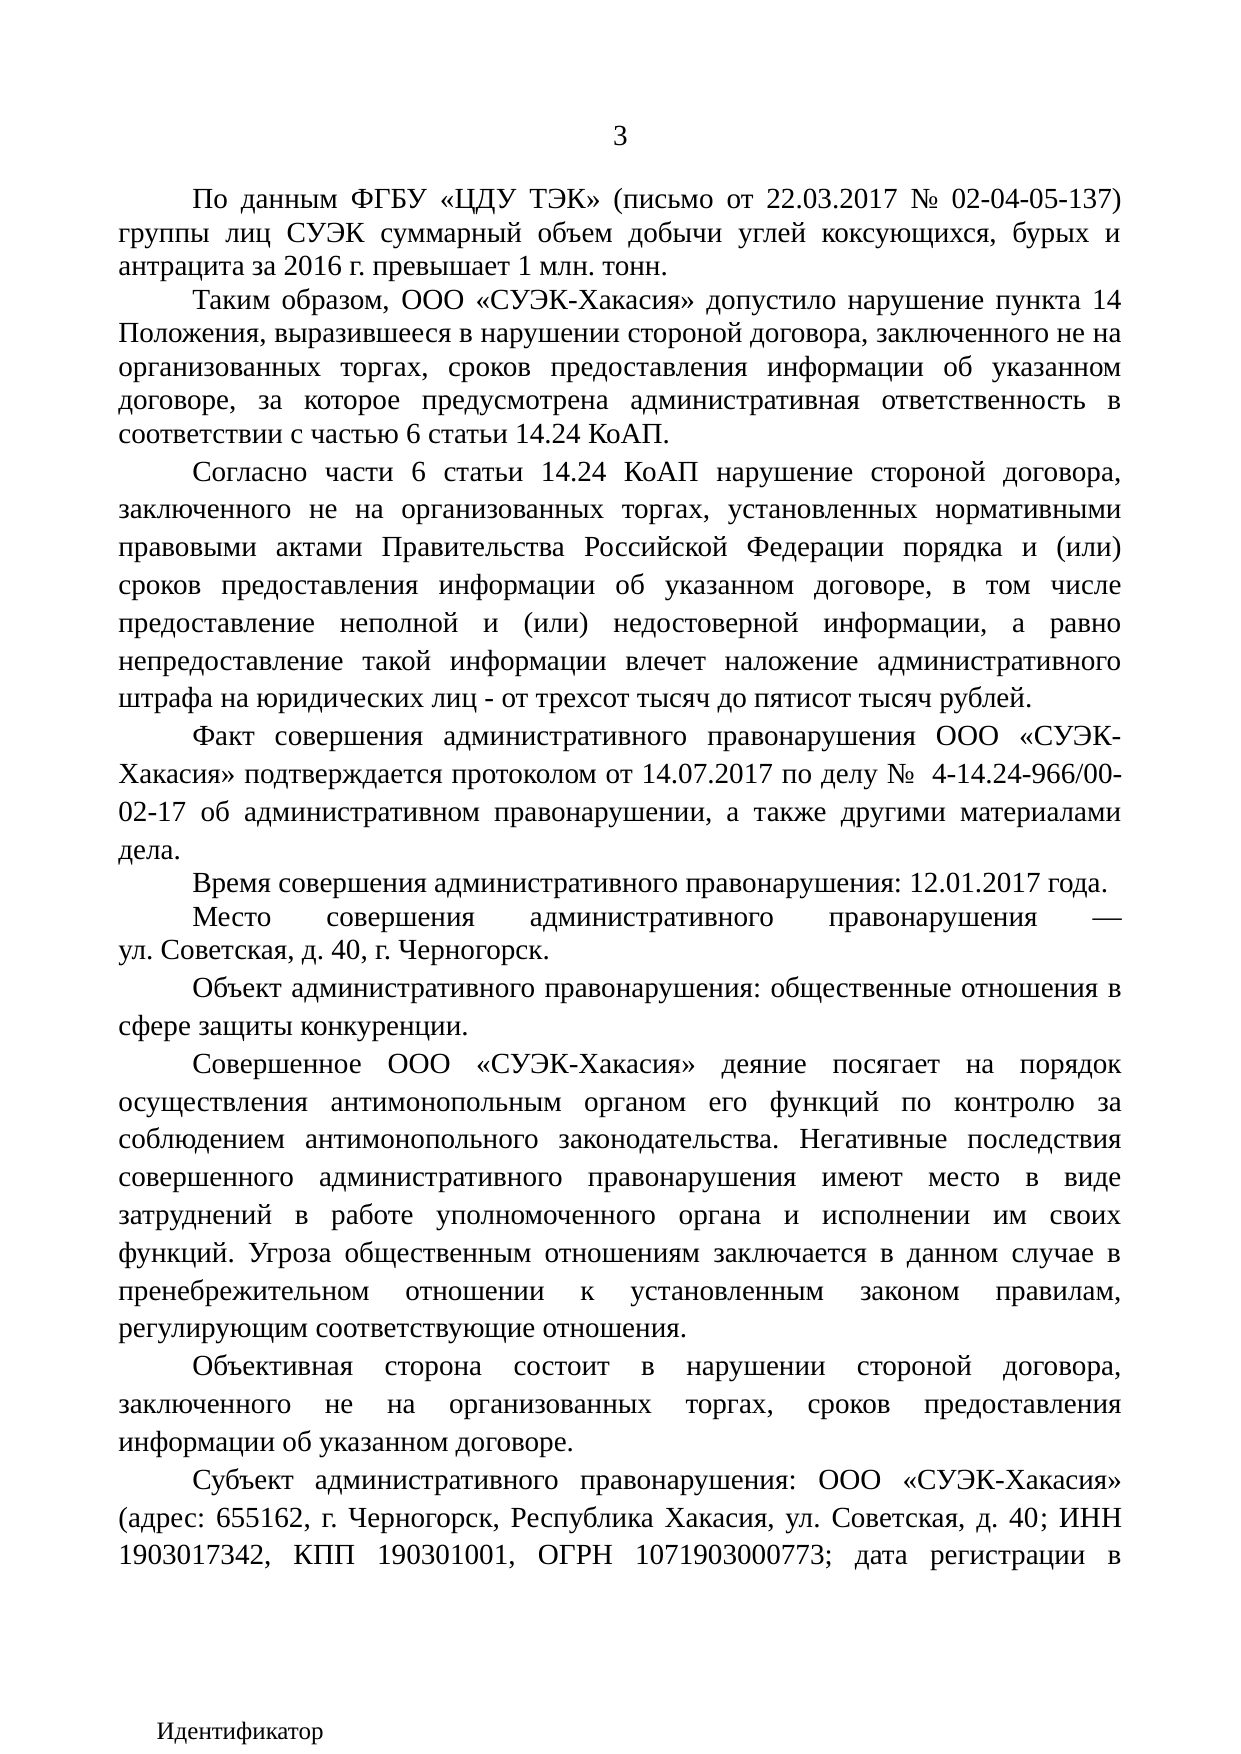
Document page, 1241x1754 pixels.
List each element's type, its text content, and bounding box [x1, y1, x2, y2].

text Объект административного правонарушения: общественные отношения в сфере защиты конкуренции. [118, 966, 1122, 1042]
text Совершенное ООО «СУЭК-Хакасия» деяние посягает на порядок осуществления антимонопольным органом его функций по контролю за соблюдением антимонопольного законодательства. Негативные последствия совершенного административного правонарушения имеют место в виде затруднений в работе уполномоченного органа и исполнении им своих функций. Угроза общественным отношениям заключается в данном случае в пренебрежительном отношении к установленным законом правилам, регулирующим соответствующие отношения. [118, 1042, 1122, 1344]
text Согласно части 6 статьи 14.24 КоАП нарушение стороной договора, заключенного не на организованных торгах, установленных нормативными правовыми актами Правительства Российской Федерации порядка и (или) сроков предоставления информации об указанном договоре, в том числе предоставление неполной и (или) недостоверной информации, а равно непредоставление такой информации влечет наложение административного штрафа на юридических лиц - от трехсот тысяч до пятисот тысяч рублей. [118, 449, 1122, 714]
text Факт совершения административного правонарушения ООО «СУЭК-Хакасия» подтверждается протоколом от 14.07.2017 по делу № 4-14.24-966/00-02-17 об административном правонарушении, а также другими материалами дела. [118, 714, 1122, 865]
text Таким образом, ООО «СУЭК-Хакасия» допустило нарушение пункта 14 Положения, выразившееся в нарушении стороной договора, заключенного не на организованных торгах, сроков предоставления информации об указанном договоре, за которое предусмотрена административная ответственность в соответствии с частью 6 статьи 14.24 КоАП. [118, 282, 1122, 449]
text По данным ФГБУ «ЦДУ ТЭК» (письмо от 22.03.2017 № 02-04-05-137) группы лиц СУЭК суммарный объем добычи углей коксующихся, бурых и антрацита за 2016 г. превышает 1 млн. тонн. [118, 181, 1122, 282]
text Время совершения административного правонарушения: 12.01.2017 года. [118, 865, 1122, 899]
text Место совершения административного правонарушения — ул. Советская, д. 40, г. Черногорск. [118, 899, 1122, 966]
text Объективная сторона состоит в нарушении стороной договора, заключенного не на организованных торгах, сроков предоставления информации об указанном договоре. [118, 1344, 1122, 1458]
text Субъект административного правонарушения: ООО «СУЭК-Хакасия» (адрес: 655162, г. Черногорск, Республика Хакасия, ул. Советская, д. 40; ИНН 1903017342, КПП 190301001, ОГРН 1071903000773; дата регистрации в [118, 1458, 1122, 1571]
